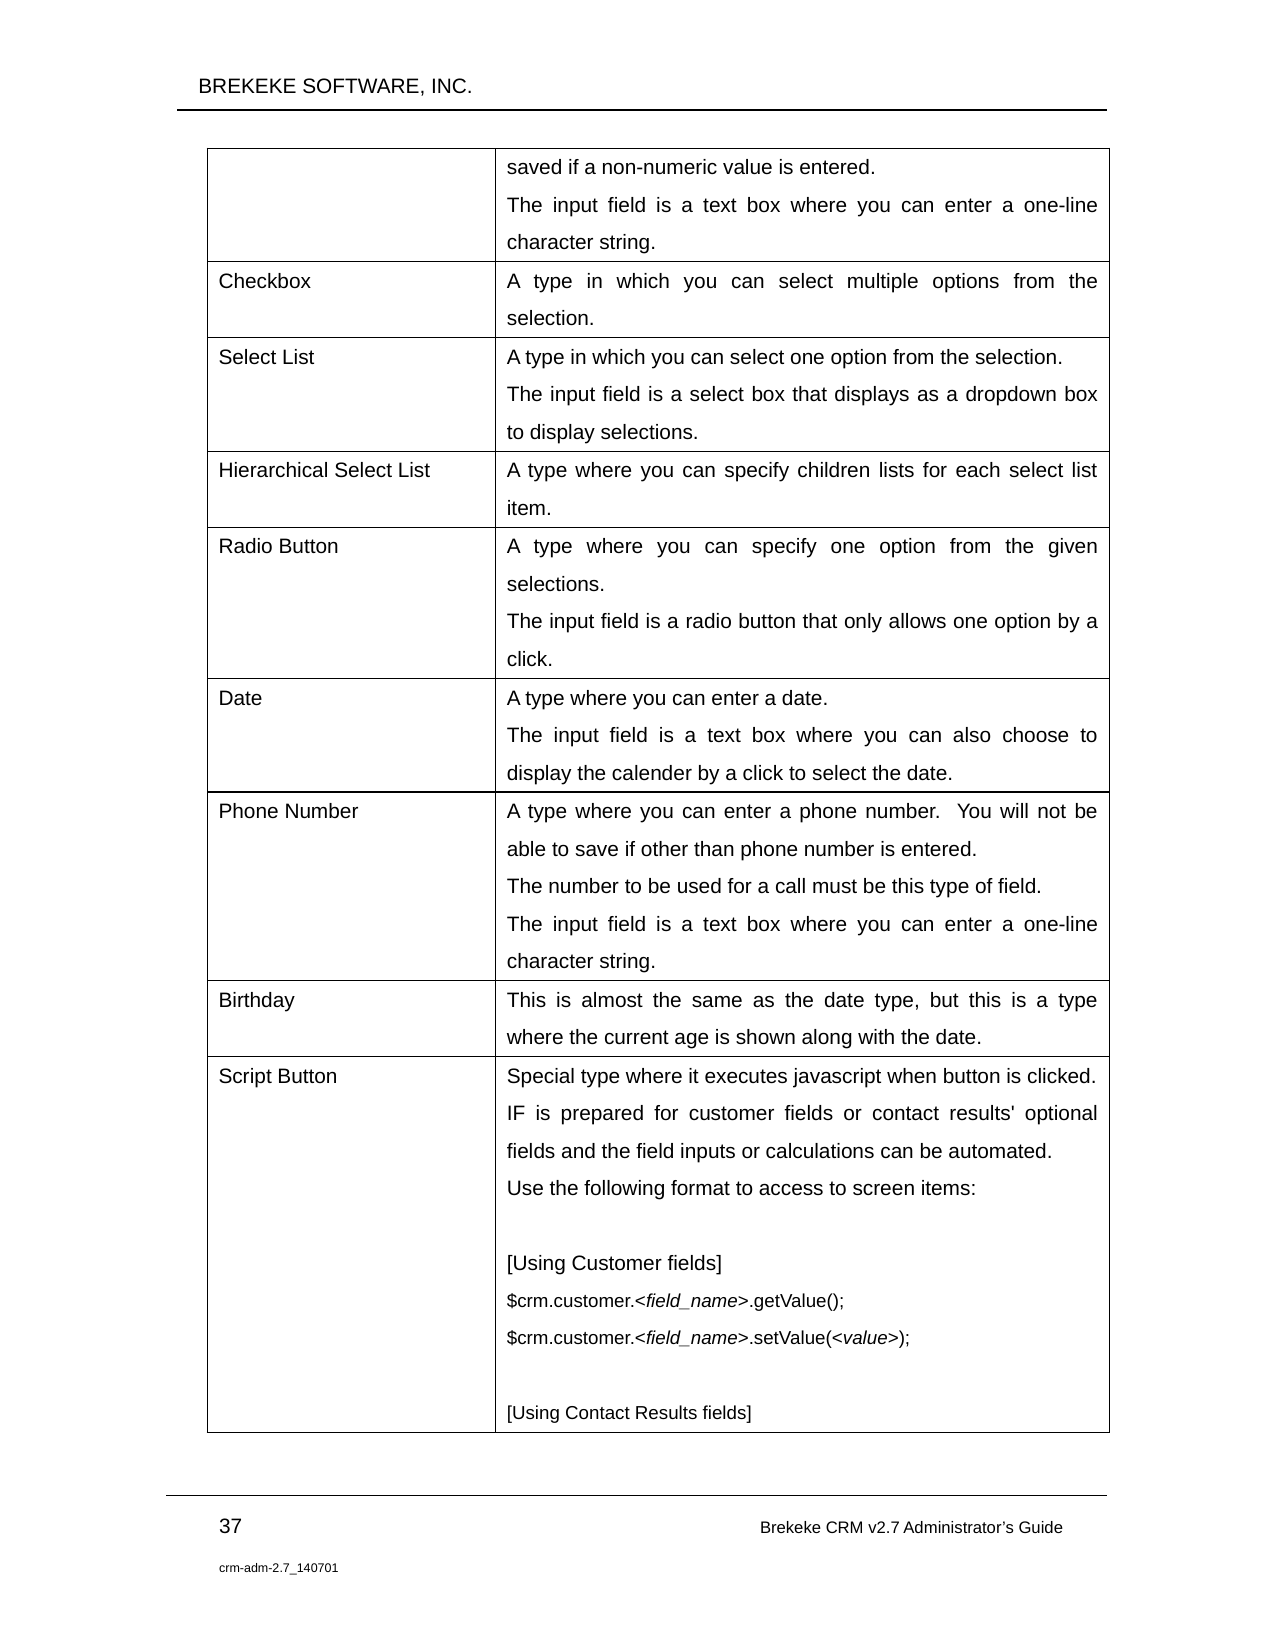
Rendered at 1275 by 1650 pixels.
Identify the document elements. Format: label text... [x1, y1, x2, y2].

table_cell Date [208, 679, 495, 791]
table_cell Birthday [208, 981, 495, 1056]
table_cell A type where you can enter a phone number. You will not be able to save if other than phone number is entered. The number to be used for a call must be this type of field. The input field is a text box where you can enter a one-line character string. [496, 793, 1109, 980]
table_cell saved if a non-numeric value is entered. The input field is a text box where you can enter a one-line character string. [496, 149, 1109, 261]
table_cell Select List [208, 338, 495, 451]
table_cell A type where you can specify one option from the given selections. The input field is a radio button that only allows one option by a click. [496, 528, 1109, 678]
table_cell Hierarchical Select List [208, 452, 495, 527]
table_cell Checkbox [208, 262, 495, 337]
table_cell Script Button [208, 1057, 495, 1432]
table_cell This is almost the same as the date type, but this is a type where the current age is shown along with the date. [496, 981, 1109, 1056]
table_cell A type where you can enter a date. The input field is a text box where you can also choose to display the calender by a click to select the date. [496, 679, 1109, 791]
table_cell Phone Number [208, 793, 495, 980]
table_cell Special type where it executes javascript when button is clicked. IF is prepared for customer fields or contact results' optional fields and the field inputs or calculations can be automated. Use the following format to access to screen items: [Using Customer fields] $crm.customer.<field_name>.getValue(); $crm.customer.<field_name>.setValue(<value>); [Using Contact Results fields] [496, 1057, 1109, 1432]
table_cell A type in which you can select one option from the selection. The input field is a select box that displays as a dropdown box to display selections. [496, 338, 1109, 451]
table_cell A type in which you can select multiple options from the selection. [496, 262, 1109, 337]
table_cell [208, 149, 495, 261]
table_cell Radio Button [208, 528, 495, 678]
table_cell A type where you can specify children lists for each select list item. [496, 452, 1109, 527]
